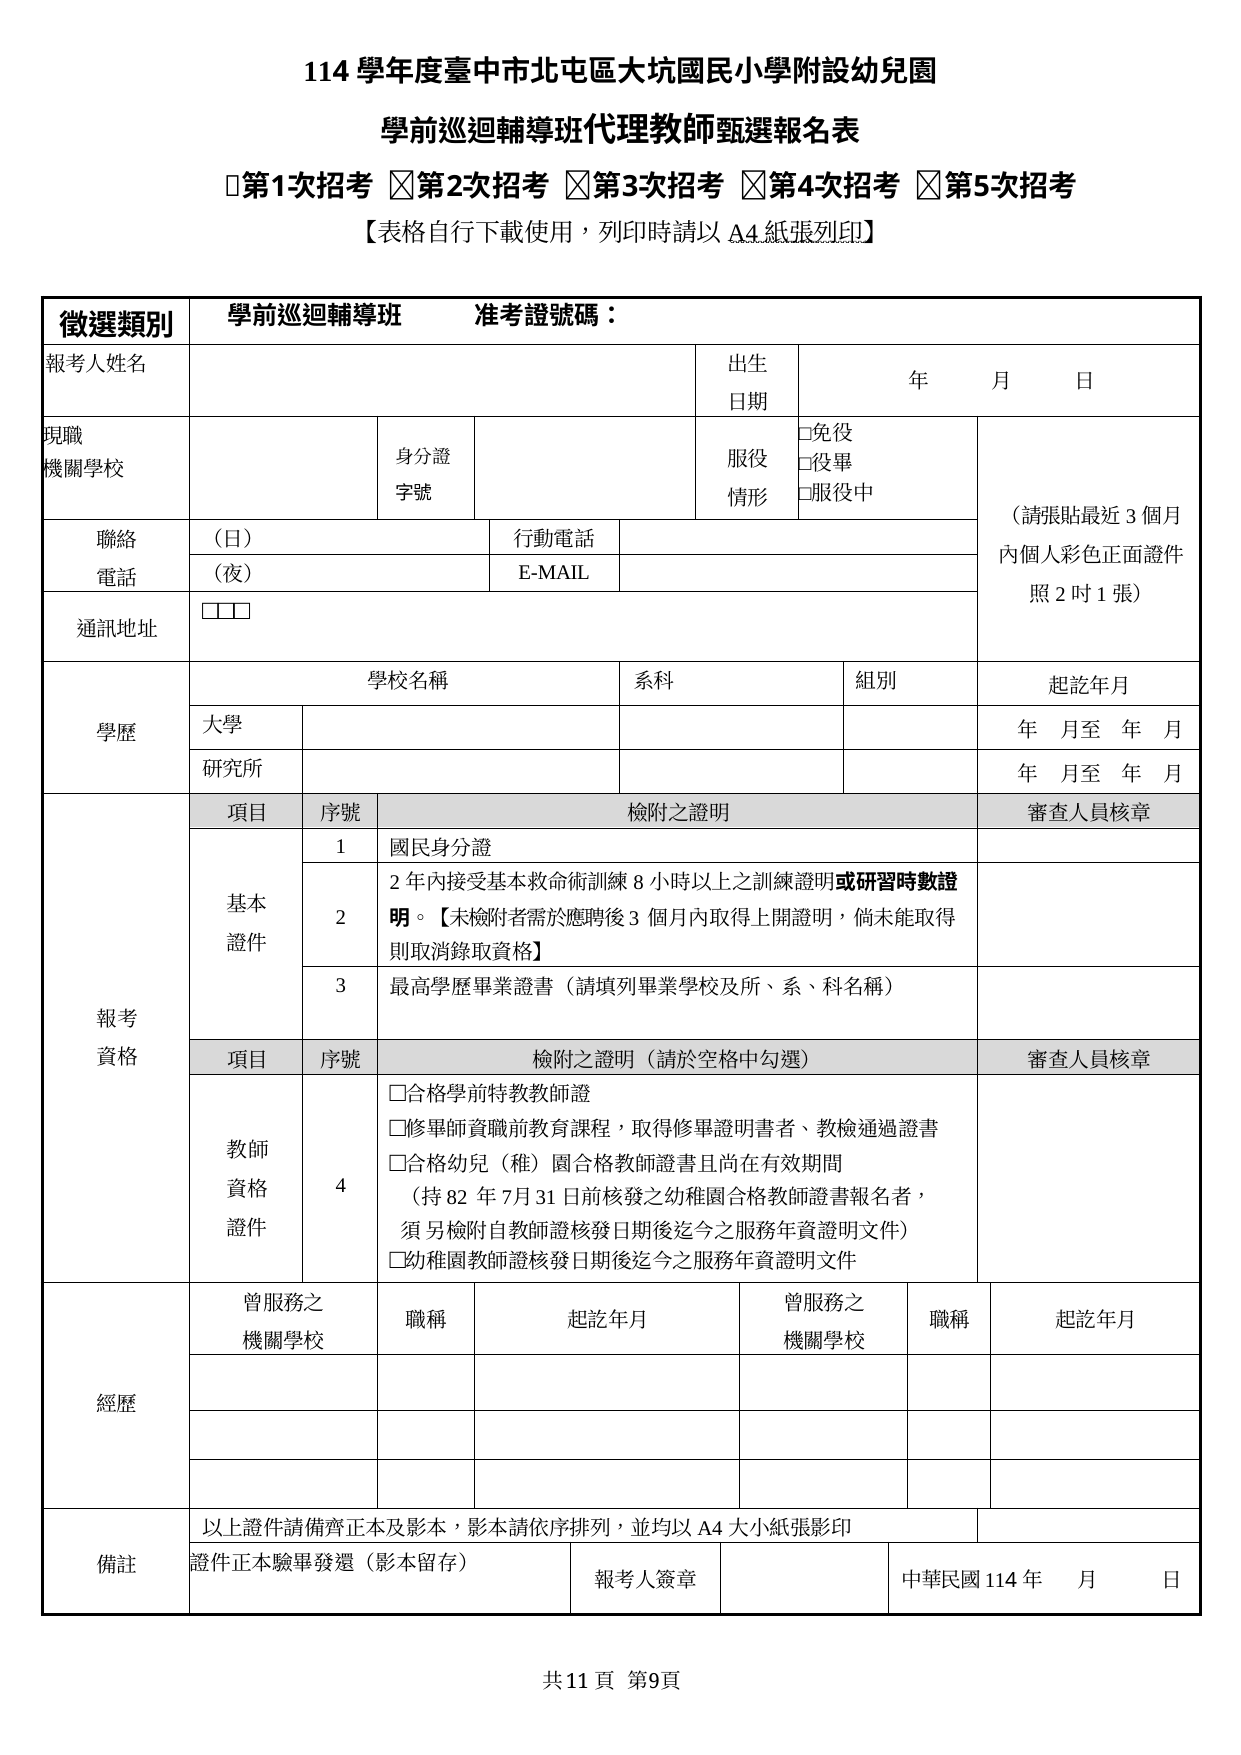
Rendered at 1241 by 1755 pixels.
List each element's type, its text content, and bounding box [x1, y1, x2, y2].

table_cell [1110, 1543, 1150, 1613]
table_cell 審查人員核章 [978, 794, 1199, 827]
table_header [1110, 299, 1150, 344]
table_cell 系科 [620, 662, 843, 705]
table_cell （日） [190, 520, 489, 554]
table_cell [620, 520, 977, 554]
table_cell 年 [1110, 706, 1150, 749]
table_header 准考證號碼： [474, 299, 696, 344]
table_cell 中華民國 114 年 [889, 1543, 1051, 1613]
table_cell 以上證件請備齊正本及影本，影本請依序排列，並均以 A4 大小紙張影印 [190, 1509, 977, 1542]
table_cell [475, 1460, 739, 1508]
table_cell [475, 417, 695, 519]
table_cell [991, 1460, 1199, 1508]
text 學前巡迴輔導班代理教師甄選報名表 [29, 102, 1211, 151]
table_cell （請張貼最近 3 個月內個人彩色正面證件照 2 吋 1 張） [978, 417, 1199, 661]
table_cell 組別 [844, 662, 977, 705]
table_cell 項目 [190, 1040, 302, 1074]
table_cell [303, 706, 619, 749]
table_cell 2 年內接受基本救命術訓練 8 小時以上之訓練證明或研習時數證 明。【未檢附者需於應聘後 3 個月內取得上開證明，倘未能取得 則取消錄取資格】 [378, 863, 977, 966]
table_cell E-MAIL [490, 555, 619, 591]
table_cell 序號 [303, 1040, 377, 1074]
table_cell [721, 1543, 888, 1613]
table_cell [978, 863, 1199, 966]
table_header [799, 299, 843, 344]
table_cell [475, 1411, 739, 1459]
table_cell 年 [1110, 750, 1150, 793]
table_cell 通訊地址 [44, 592, 189, 661]
table_cell [190, 345, 695, 416]
table_cell 曾服務之 機關學校 [190, 1283, 377, 1354]
table_cell [844, 706, 977, 749]
table_cell 月 [1150, 706, 1199, 749]
table_cell 月至 [1051, 750, 1110, 793]
text 第1次招考 第2次招考 第3次招考 第4次招考 第5次招考 [29, 162, 1211, 204]
table_cell 證件正本驗畢發還（影本留存） [190, 1543, 570, 1613]
table_cell 學歷 [44, 662, 189, 793]
table_cell [978, 1509, 1199, 1542]
table_cell 日 [1051, 345, 1110, 416]
table_cell 4 [303, 1075, 377, 1282]
table_cell □□□ [190, 592, 977, 661]
table_cell 曾服務之 機關學校 [740, 1283, 907, 1354]
table_cell 服役情形 [696, 417, 798, 519]
table_cell 大學 [190, 706, 302, 749]
table_cell [190, 1460, 377, 1508]
table_cell 檢附之證明 [378, 794, 977, 827]
table_cell 身分證字號 [378, 417, 474, 519]
table_cell 審查人員核章 [978, 1040, 1199, 1074]
table_cell [378, 1355, 474, 1410]
table_cell [378, 1411, 474, 1459]
table_cell 年 月 [889, 345, 1051, 416]
table_cell 報考人簽章 [571, 1543, 720, 1613]
table_header 學前巡迴輔導班 [190, 299, 474, 344]
table_cell 月至 [1051, 706, 1110, 749]
table_cell 日 [1150, 1543, 1199, 1613]
table_cell 起訖年月 [978, 662, 1199, 705]
table_cell [978, 829, 1199, 862]
table_cell [475, 1355, 739, 1410]
table_cell [740, 1460, 907, 1508]
table_cell 月 [1051, 1543, 1110, 1613]
table_cell [620, 555, 977, 591]
table_cell 基本證件 [190, 829, 302, 1039]
table_cell 1 [303, 829, 377, 862]
table_cell [190, 417, 377, 519]
text 114 學年度臺中市北屯區大坑國民小學附設幼兒園 [29, 44, 1211, 91]
table_cell 國民身分證 [378, 829, 977, 862]
table_cell 學校名稱 [190, 662, 619, 705]
table_cell 聯絡 電話 [44, 520, 189, 591]
table_cell [908, 1460, 990, 1508]
table_cell [303, 750, 619, 793]
table_cell 年 [978, 750, 1051, 793]
table_cell [978, 967, 1199, 1039]
table_cell 現職 機關學校 [44, 417, 189, 519]
table_header [889, 299, 1051, 344]
table_cell 最高學歷畢業證書（請填列畢業學校及所、系、科名稱） [378, 967, 977, 1039]
table_cell 年 [978, 706, 1051, 749]
table_cell 職稱 [908, 1283, 990, 1354]
table_cell [991, 1355, 1199, 1410]
table_cell [740, 1355, 907, 1410]
table_cell （夜） [190, 555, 489, 591]
table_header [1051, 299, 1110, 344]
table_cell [991, 1411, 1199, 1459]
table_cell [620, 706, 843, 749]
table_cell □免役 □役畢 □服役中 [799, 417, 977, 519]
table_cell 行動電話 [490, 520, 619, 554]
table_cell [620, 750, 843, 793]
table_cell [908, 1355, 990, 1410]
table_cell 月 [1150, 750, 1199, 793]
table_cell □合格學前特教教師證 □修畢師資職前教育課程，取得修畢證明書者、教檢通過證書 □合格幼兒（稚）園合格教師證書且尚在有效期間 （持 82 年 7月 31 日前核發之幼稚園合格教師證書報名者， 須 另檢附自教師證核發日期後迄今之服務年資證明文件） □幼稚園教師證核發日期後迄今之服務年資證明文件 [378, 1075, 977, 1282]
table_cell [799, 345, 843, 416]
table_cell [908, 1411, 990, 1459]
table_header [696, 299, 799, 344]
table_cell 檢附之證明（請於空格中勾選） [378, 1040, 977, 1074]
table_cell [190, 1355, 377, 1410]
table_header [843, 299, 889, 344]
table_header [1150, 299, 1199, 344]
table_cell 起訖年月 [475, 1283, 739, 1354]
table_cell [378, 1460, 474, 1508]
table_cell 備註 [44, 1509, 189, 1613]
table_cell 經歷 [44, 1283, 189, 1508]
table_cell 職稱 [378, 1283, 474, 1354]
table_cell 報考人姓名 [44, 345, 189, 416]
table_cell [843, 345, 889, 416]
table_cell 報考資格 [44, 794, 189, 1282]
table_cell 2 [303, 863, 377, 966]
table_header 徵選類別 [44, 299, 189, 344]
table_cell 出生 日期 [696, 345, 798, 416]
table_cell 3 [303, 967, 377, 1039]
table_cell 起訖年月 [991, 1283, 1199, 1354]
table_cell [978, 1075, 1199, 1282]
table_cell [1110, 345, 1150, 416]
table_cell 項目 [190, 794, 302, 827]
table_cell [1150, 345, 1199, 416]
table_cell 教師資格證件 [190, 1075, 302, 1282]
table_cell [844, 750, 977, 793]
table_cell [740, 1411, 907, 1459]
table_cell [190, 1411, 377, 1459]
table_cell 序號 [303, 794, 377, 827]
text 【表格自行下載使用，列印時請以 A4 紙張列印】 [29, 212, 1211, 248]
table_cell 研究所 [190, 750, 302, 793]
